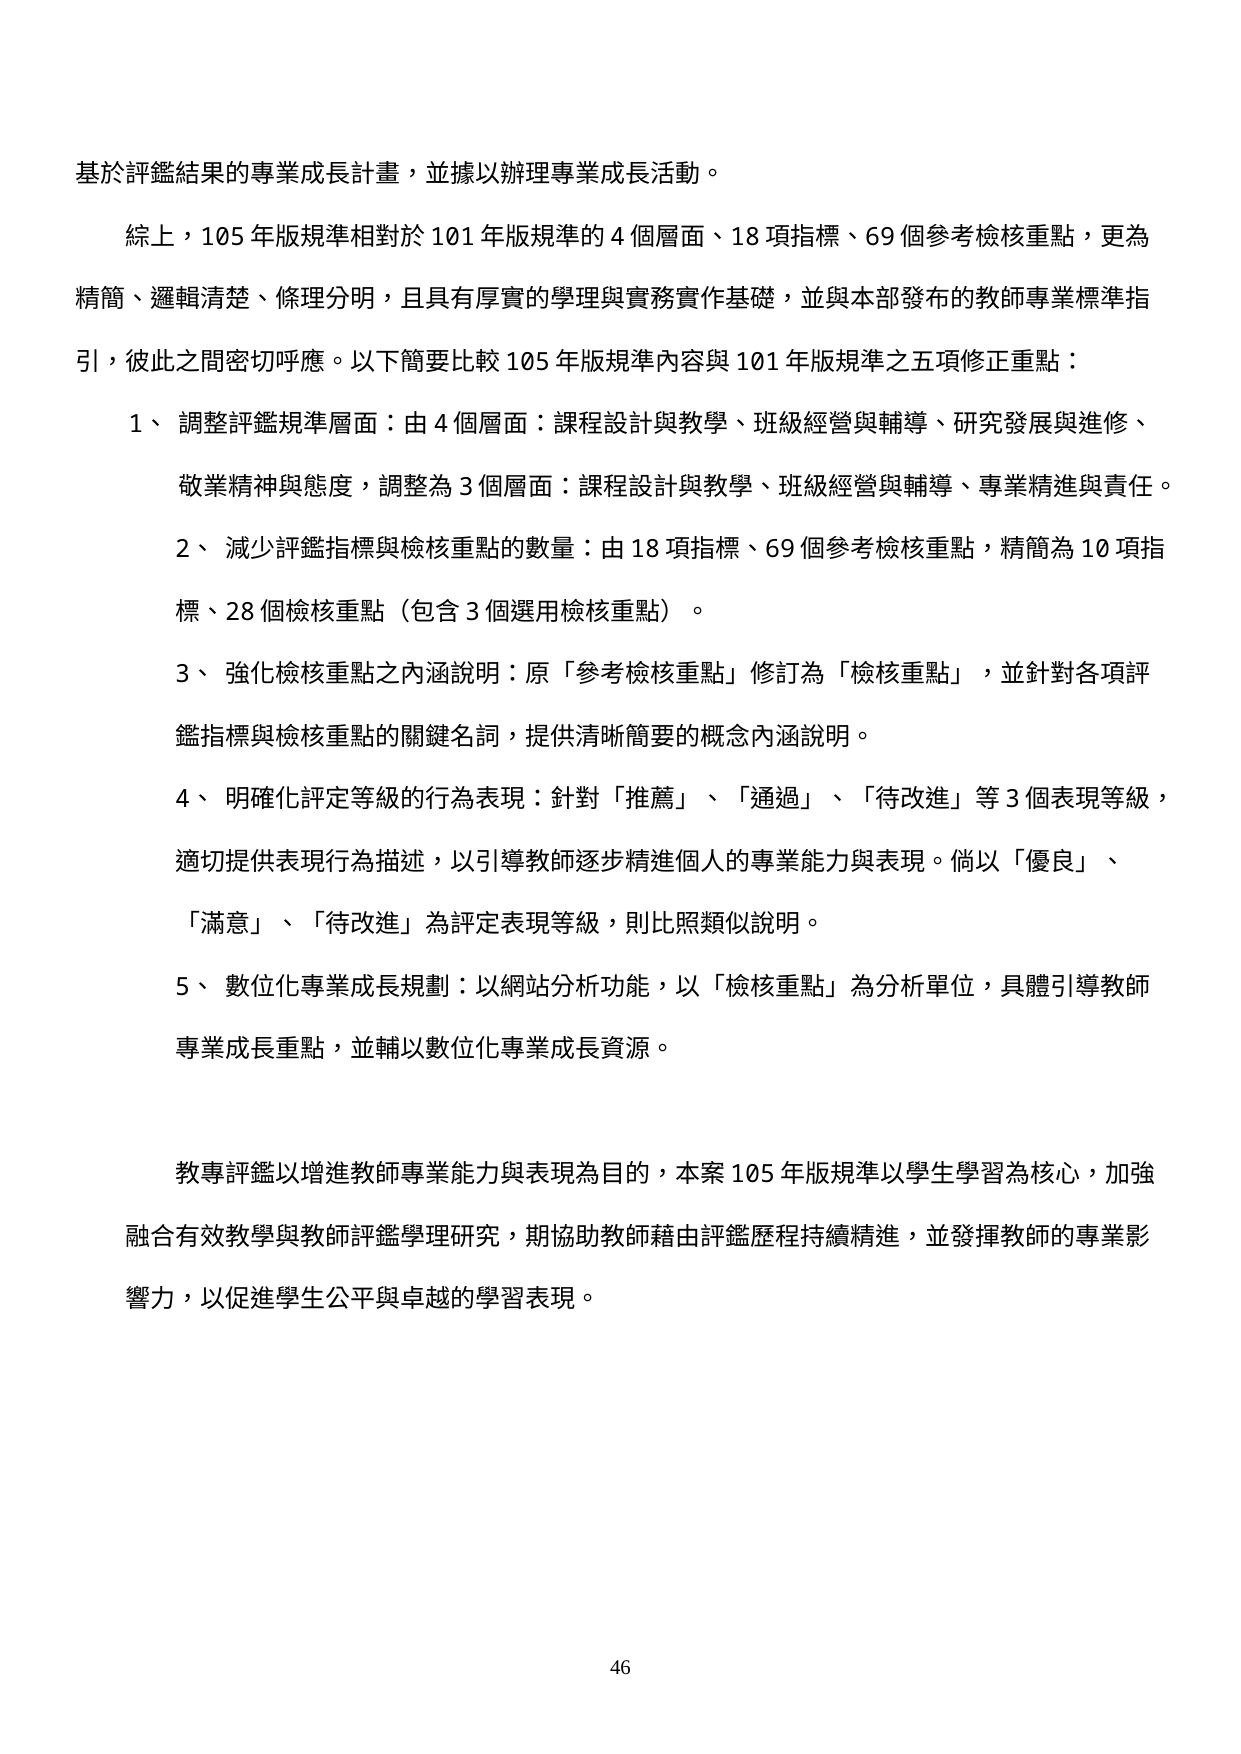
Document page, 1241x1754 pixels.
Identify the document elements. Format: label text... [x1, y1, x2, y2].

list 明確化評定等級的行為表現：針對「推薦」、「通過」、「待改進」等3個表現等級，適切提供表現行為描述，以引導教師逐步精進個人的專業能力與表現。倘以「優良」、「滿意」、「待改進」為評定表現等級，則比照類似說明。 [175, 755, 1165, 943]
text 同時，為強化105年版規準的可行性與有效性，依證據本位原則，描述「內涵說明」與新增的「評定等級與行為描述」內容，供學校進行規準研討與具體操作之參考。另學校亦可基於校本精神，校內教師與學生表現之需求，酌增檢核重點（至多二個），併隨增列其內涵說明，及評定等級與行為描述。評定等級分為三級：「推薦」、「通過」與「待改進」，其中「推薦」係指受評教師之卓越表現足供推薦進行校內、外之經驗分享，而「資料來源」說明評鑑方法可來自教師自評、教學觀察或教學檔案，各種觀察工具均可運用。另外，本部特於「精緻教師專業發展評鑑網」中，設計數位化的評鑑資料分析，以105年版規準中的「檢核重點」為單位，協助學校、地方與中央政府規劃基於評鑑結果的專業成長計畫，並據以辦理專業成長活動。 [75, 130, 1165, 193]
list 數位化專業成長規劃：以網站分析功能，以「檢核重點」為分析單位，具體引導教師專業成長重點，並輔以數位化專業成長資源。 [175, 943, 1165, 1068]
list 調整評鑑規準層面：由4個層面：課程設計與教學、班級經營與輔導、研究發展與進修、敬業精神與態度，調整為3個層面：課程設計與教學、班級經營與輔導、專業精進與責任。 [128, 380, 1165, 505]
list 減少評鑑指標與檢核重點的數量：由18項指標、69個參考檢核重點，精簡為10項指標、28個檢核重點（包含3個選用檢核重點）。 [175, 505, 1165, 630]
text 教專評鑑以增進教師專業能力與表現為目的，本案105年版規準以學生學習為核心，加強融合有效教學與教師評鑑學理研究，期協助教師藉由評鑑歷程持續精進，並發揮教師的專業影響力，以促進學生公平與卓越的學習表現。 [125, 1130, 1165, 1318]
text 綜上，105年版規準相對於101年版規準的4個層面、18項指標、69個參考檢核重點，更為精簡、邏輯清楚、條理分明，且具有厚實的學理與實務實作基礎，並與本部發布的教師專業標準指引，彼此之間密切呼應。以下簡要比較105年版規準內容與101年版規準之五項修正重點： [75, 193, 1165, 380]
list 強化檢核重點之內涵說明：原「參考檢核重點」修訂為「檢核重點」，並針對各項評鑑指標與檢核重點的關鍵名詞，提供清晰簡要的概念內涵說明。 [175, 630, 1165, 755]
